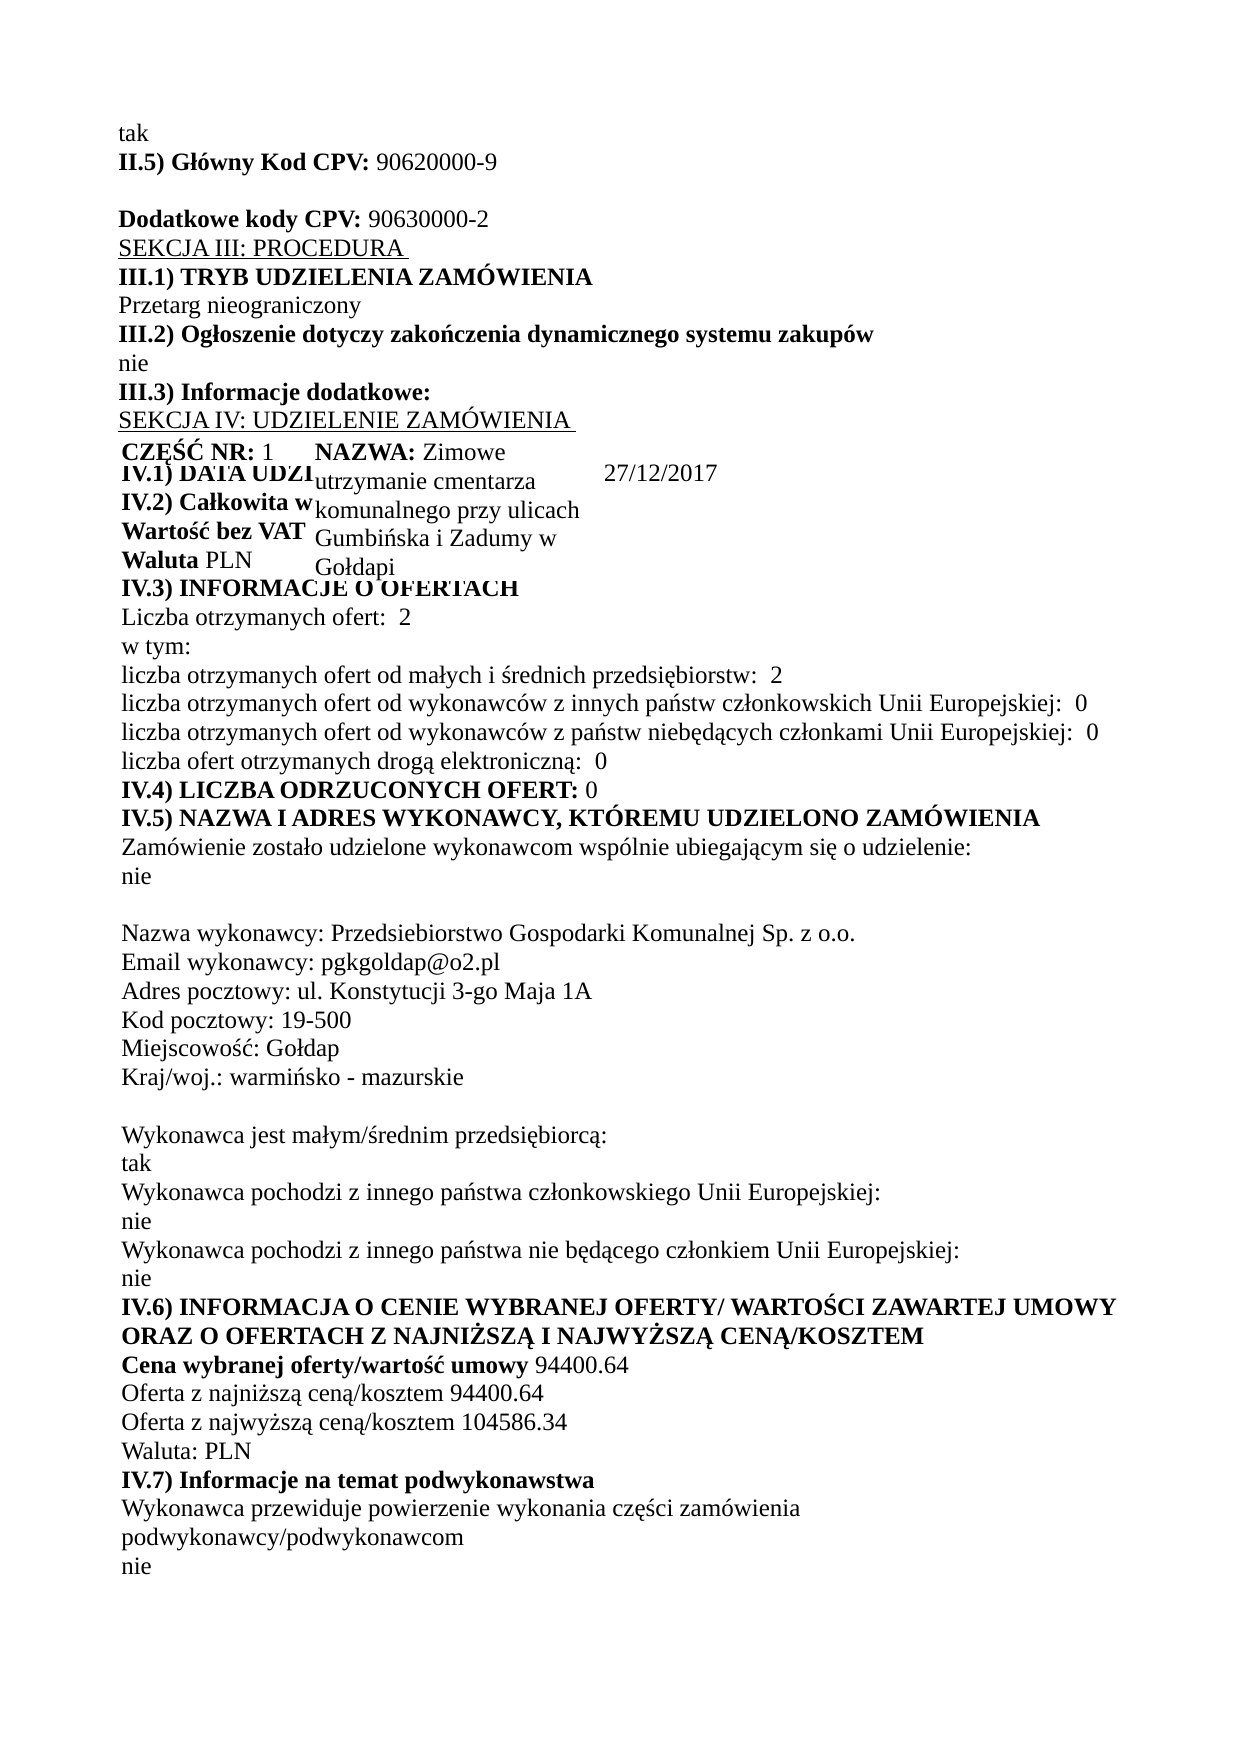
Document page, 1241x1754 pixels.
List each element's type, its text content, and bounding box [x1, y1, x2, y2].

text SEKCJA IV: UDZIELENIE ZAMÓWIENIA [118, 406, 1122, 434]
text Dodatkowe kody CPV: 90630000-2 [118, 204, 1122, 233]
table_header [118, 434, 608, 581]
text Przetarg nieograniczony [118, 291, 1122, 319]
table_header [608, 434, 1122, 445]
text III.3) Informacje dodatkowe: [118, 377, 1122, 406]
table_cell [608, 445, 1122, 456]
text III.1) TRYB UDZIELENIA ZAMÓWIENIA [118, 262, 1122, 291]
text tak [118, 118, 1122, 147]
text III.2) Ogłoszenie dotyczy zakończenia dynamicznego systemu zakupów [118, 319, 1122, 348]
text SEKCJA III: PROCEDURA [118, 233, 1122, 262]
table_cell IV.1) DATA UDZIELENIA ZAMÓWIENIA: 27/12/2017 IV.2) Całkowita wartość zamówienia Wartość bez VAT 103297.53 Waluta PLN IV.3) INFORMACJE O OFERTACH Liczba otrzymanych ofert: 2 w tym: liczba otrzymanych ofert od małych i średnich przedsiębiorstw: 2 liczba otrzymanych ofert od wykonawców z innych państw członkowskich Unii Europejskiej: 0 liczba otrzymanych ofert od wykonawców z państw niebędących członkami Unii Europejskiej: 0 liczba ofert otrzymanych drogą elektroniczną: 0 IV.4) LICZBA ODRZUCONYCH OFERT: 0 IV.5) NAZWA I ADRES WYKONAWCY, KTÓREMU UDZIELONO ZAMÓWIENIA Zamówienie zostało udzielone wykonawcom wspólnie ubiegającym się o udzielenie: nie Nazwa wykonawcy: Przedsiebiorstwo Gospodarki Komunalnej Sp. z o.o. Email wykonawcy: pgkgoldap@o2.pl Adres pocztowy: ul. Konstytucji 3-go Maja 1A Kod pocztowy: 19-500 Miejscowość: Gołdap Kraj/woj.: warmińsko - mazurskie Wykonawca jest małym/średnim przedsiębiorcą: tak Wykonawca pochodzi z innego państwa członkowskiego Unii Europejskiej: nie Wykonawca pochodzi z innego państwa nie będącego członkiem Unii Europejskiej: nie IV.6) INFORMACJA O CENIE WYBRANEJ OFERTY/ WARTOŚCI ZAWARTEJ UMOWY ORAZ O OFERTACH Z NAJNIŻSZĄ I NAJWYŻSZĄ CENĄ/KOSZTEM Cena wybranej oferty/wartość umowy 94400.64 Oferta z najniższą ceną/kosztem 94400.64 Oferta z najwyższą ceną/kosztem 104586.34 Waluta: PLN IV.7) Informacje na temat podwykonawstwa Wykonawca przewiduje powierzenie wykonania części zamówienia podwykonawcy/podwykonawcom nie Wartość lub procentowa część zamówienia, jaka zostanie powierzona podwykonawcy lub podwykonawcom: IV.8) Informacje dodatkowe: [118, 456, 1122, 1611]
text II.5) Główny Kod CPV: 90620000-9 [118, 147, 1122, 176]
text nie [118, 348, 1122, 377]
